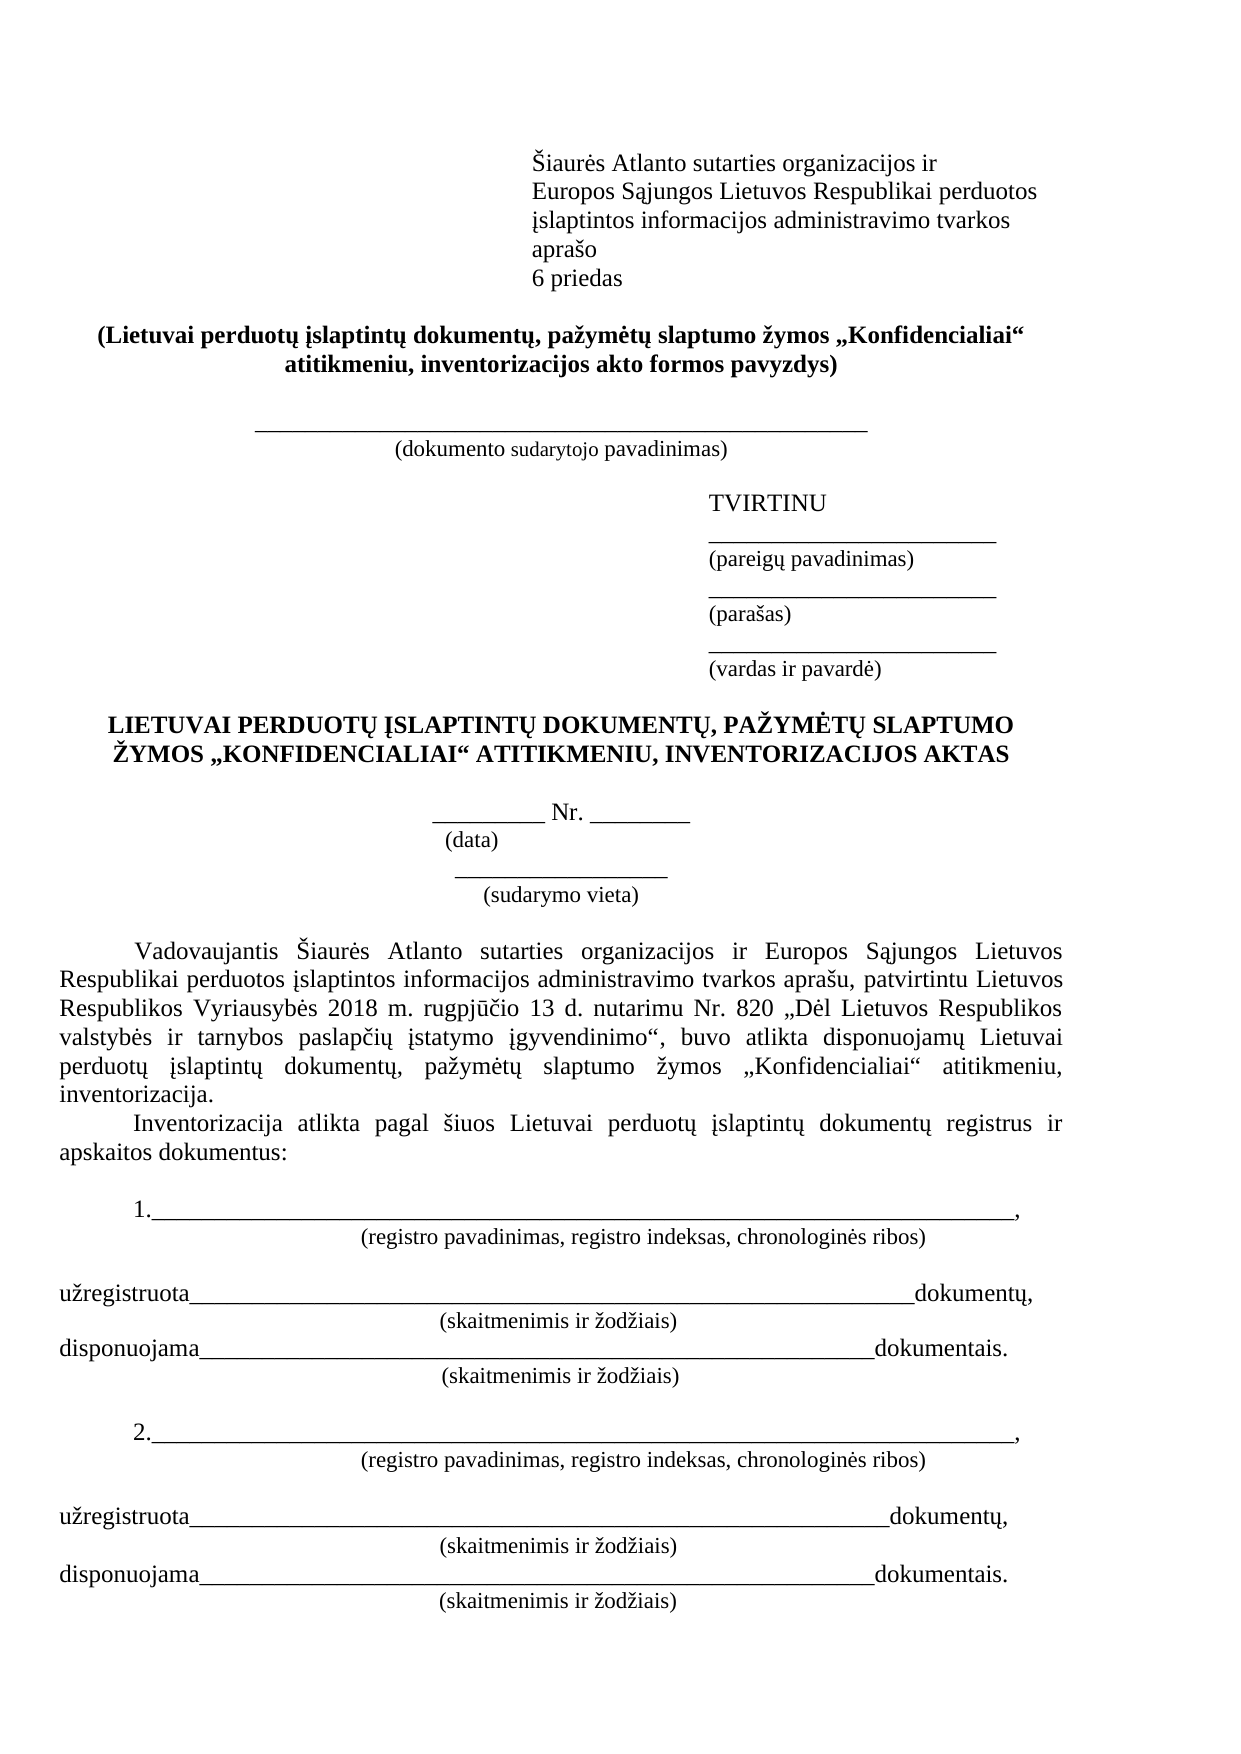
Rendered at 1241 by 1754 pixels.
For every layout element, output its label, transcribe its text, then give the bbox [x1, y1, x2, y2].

text Europos Sąjungos Lietuvos Respublikai perduotos įslaptintos informacijos administravimo tvarkos aprašo [532, 176, 1063, 263]
text TVIRTINU [59, 488, 1063, 517]
text Inventorizacija atlikta pagal šiuos Lietuvai perduotų įslaptintų dokumentų registrus ir apskaitos dokumentus: [59, 1108, 1063, 1166]
text (skaitmenimis ir žodžiais) [59, 1307, 1063, 1333]
text (registro pavadinimas, registro indeksas, chronologinės ribos) [59, 1446, 1063, 1472]
text (parašas) [59, 600, 1063, 627]
text (skaitmenimis ir žodžiais) [59, 1362, 1063, 1389]
text (vardas ir pavardė) [59, 656, 1063, 682]
text (pareigų pavadinimas) [59, 545, 1063, 572]
text užregistruota________________________________________________________dokumentų, [59, 1501, 1063, 1530]
text (data) [59, 826, 1063, 852]
text _______________________ [59, 517, 1063, 545]
text (sudarymo vieta) [59, 881, 1063, 907]
text 1._____________________________________________________________________, [59, 1194, 1063, 1223]
text disponuojama______________________________________________________dokumentais. [59, 1559, 1063, 1587]
text Vadovaujantis Šiaurės Atlanto sutarties organizacijos ir Europos Sąjungos Lietuvos Respublikai perduotos įslaptintos informacijos administravimo tvarkos aprašu, patvirtintu Lietuvos Respublikos Vyriausybės 2018 m. rugpjūčio 13 d. nutarimu Nr. 820 „Dėl Lietuvos Respublikos valstybės ir tarnybos paslapčių įstatymo įgyvendinimo“, buvo atlikta disponuojamų Lietuvai perduotų įslaptintų dokumentų, pažymėtų slaptumo žymos „Konfidencialiai“ atitikmeniu, inventorizacija. [59, 936, 1063, 1108]
text _______________________ [59, 627, 1063, 656]
text (dokumento sudarytojo pavadinimas) [59, 435, 1063, 461]
text LIETUVAI PERDUOTŲ ĮSLAPTINTŲ DOKUMENTŲ, PAŽYMĖTŲ SLAPTUMO ŽYMOS „KONFIDENCIALIAI“ ATITIKMENIU, INVENTORIZACIJOS AKTAS [59, 711, 1063, 768]
text disponuojama______________________________________________________dokumentais. [59, 1333, 1063, 1362]
text _________________ [59, 852, 1063, 881]
text _________________________________________________ [59, 406, 1063, 435]
text (skaitmenimis ir žodžiais) [59, 1530, 1063, 1559]
text (Lietuvai perduotų įslaptintų dokumentų, pažymėtų slaptumo žymos „Konfidencialiai“ atitikmeniu, inventorizacijos akto formos pavyzdys) [59, 320, 1063, 378]
text 2._____________________________________________________________________, [59, 1417, 1063, 1446]
text Šiaurės Atlanto sutarties organizacijos ir [532, 148, 1063, 176]
text užregistruota__________________________________________________________dokumentų, [59, 1278, 1063, 1307]
text 6 priedas [532, 263, 1063, 291]
text _______________________ [59, 572, 1063, 600]
text (registro pavadinimas, registro indeksas, chronologinės ribos) [59, 1223, 1063, 1250]
text (skaitmenimis ir žodžiais) [329, 1587, 1063, 1614]
text _________ Nr. ________ [59, 797, 1063, 826]
